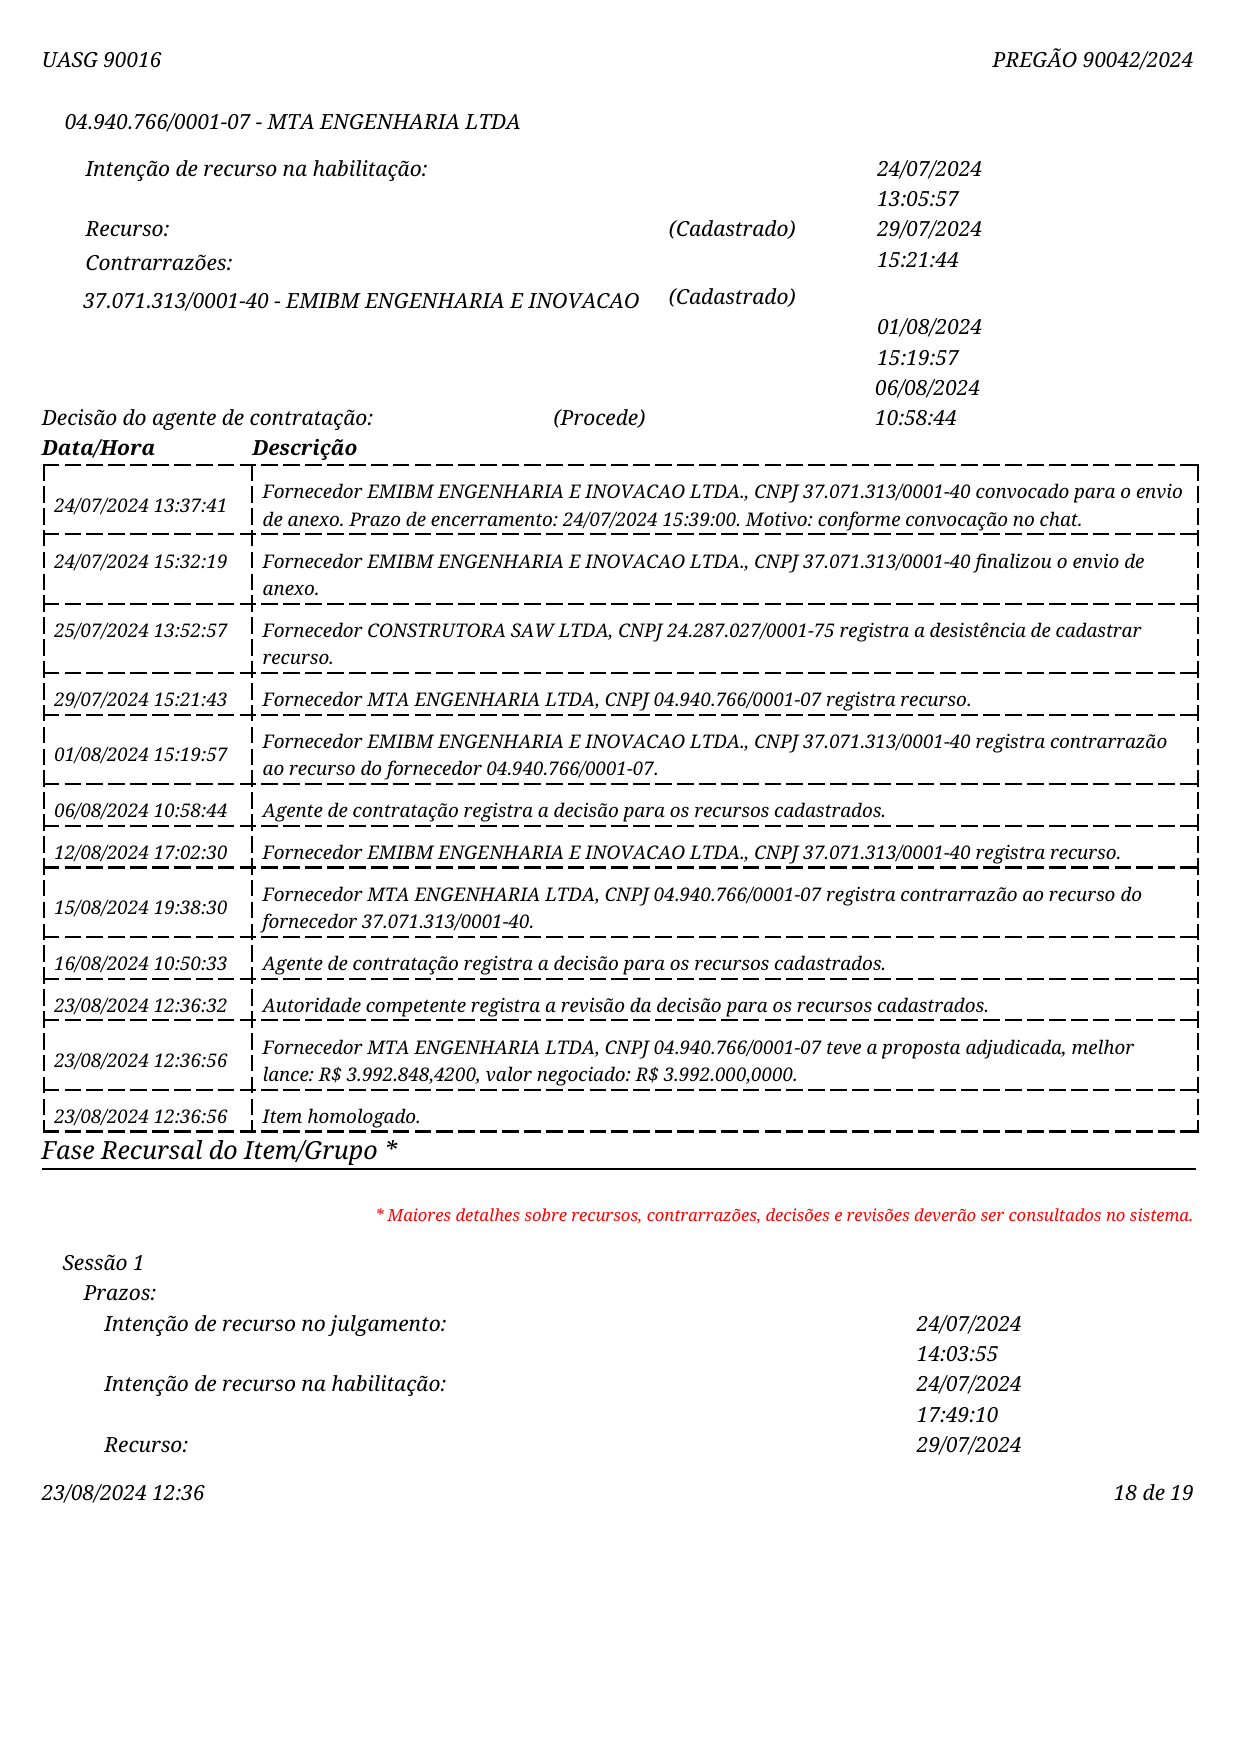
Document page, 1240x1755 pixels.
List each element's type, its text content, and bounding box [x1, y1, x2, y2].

table_header [917, 1248, 1085, 1309]
table_cell Recurso: Contrarrazões: 37.071.313/0001-40 - EMIBM ENGENHARIA E INOVACAO [42, 214, 669, 373]
table_cell 29/07/2024 15:21:43 [44, 672, 252, 713]
table_header Fornecedor EMIBM ENGENHARIA E INOVACAO LTDA., CNPJ 37.071.313/0001-40 convocado para o envio de anexo. Prazo de encerramento: 24/07/2024 15:39:00. Motivo: conforme convocação no chat. [252, 464, 1198, 533]
table_cell 23/08/2024 12:36:56 [44, 1019, 252, 1088]
table_header [669, 107, 875, 154]
table_cell Fornecedor CONSTRUTORA SAW LTDA, CNPJ 24.287.027/0001-75 registra a desistência de cadastrar recurso. [252, 603, 1198, 672]
table_cell 01/08/2024 15:19:57 [44, 714, 252, 783]
table_cell Fornecedor MTA ENGENHARIA LTDA, CNPJ 04.940.766/0001-07 registra contrarrazão ao recurso do fornecedor 37.071.313/0001-40. [252, 866, 1198, 936]
table_cell Fornecedor EMIBM ENGENHARIA E INOVACAO LTDA., CNPJ 37.071.313/0001-40 finalizou o envio de anexo. [252, 533, 1198, 602]
table_cell Fornecedor MTA ENGENHARIA LTDA, CNPJ 04.940.766/0001-07 teve a proposta adjudicada, melhor lance: R$ 3.992.848,4200, valor negociado: R$ 3.992.000,0000. [252, 1019, 1198, 1088]
table_cell 23/08/2024 12:36:32 [44, 978, 252, 1019]
table_cell Autoridade competente registra a revisão da decisão para os recursos cadastrados. [252, 978, 1198, 1019]
table_cell (Cadastrado) (Cadastrado) [669, 214, 875, 373]
table_cell Intenção de recurso no julgamento: [63, 1309, 917, 1369]
table_cell 24/07/2024 14:03:55 [917, 1309, 1085, 1369]
table_cell Intenção de recurso na habilitação: [42, 154, 669, 214]
table_header [875, 107, 1046, 154]
text * Maiores detalhes sobre recursos, contrarrazões, decisões e revisões deverão ser consultados no sistema. [42, 1204, 1196, 1227]
table_cell 29/07/2024 [917, 1430, 1085, 1460]
table_header 24/07/2024 13:37:41 [44, 464, 252, 533]
table_cell Agente de contratação registra a decisão para os recursos cadastrados. [252, 936, 1198, 977]
table_cell 12/08/2024 17:02:30 [44, 825, 252, 866]
table_cell 15/08/2024 19:38:30 [44, 866, 252, 936]
table_cell Item homologado. [252, 1089, 1198, 1130]
text Data/Hora Descrição [42, 433, 1196, 462]
table_cell [669, 373, 875, 433]
table_cell 06/08/2024 10:58:44 [44, 783, 252, 824]
table_cell 24/07/2024 15:32:19 [44, 533, 252, 602]
table_cell 29/07/2024 15:21:44 01/08/2024 15:19:57 [875, 214, 1046, 373]
table_cell Recurso: [63, 1430, 917, 1460]
table_cell 24/07/2024 17:49:10 [917, 1369, 1085, 1430]
table_cell Fornecedor EMIBM ENGENHARIA E INOVACAO LTDA., CNPJ 37.071.313/0001-40 registra recurso. [252, 825, 1198, 866]
table_cell 25/07/2024 13:52:57 [44, 603, 252, 672]
table_cell [669, 154, 875, 214]
table_cell Agente de contratação registra a decisão para os recursos cadastrados. [252, 783, 1198, 824]
table_cell Fornecedor EMIBM ENGENHARIA E INOVACAO LTDA., CNPJ 37.071.313/0001-40 registra contrarrazão ao recurso do fornecedor 04.940.766/0001-07. [252, 714, 1198, 783]
table_cell Decisão do agente de contratação: (Procede) [42, 373, 669, 433]
table_cell 23/08/2024 12:36:56 [44, 1089, 252, 1130]
table_cell Intenção de recurso na habilitação: [63, 1369, 917, 1430]
table_header 04.940.766/0001-07 - MTA ENGENHARIA LTDA [42, 107, 669, 154]
table_cell 24/07/2024 13:05:57 [875, 154, 1046, 214]
table_header Sessão 1 Prazos: [63, 1248, 917, 1309]
table_cell 16/08/2024 10:50:33 [44, 936, 252, 977]
table_cell Fornecedor MTA ENGENHARIA LTDA, CNPJ 04.940.766/0001-07 registra recurso. [252, 672, 1198, 713]
table_cell 06/08/2024 10:58:44 [875, 373, 1046, 433]
subtitle Fase Recursal do Item/Grupo * [41, 1132, 1196, 1167]
